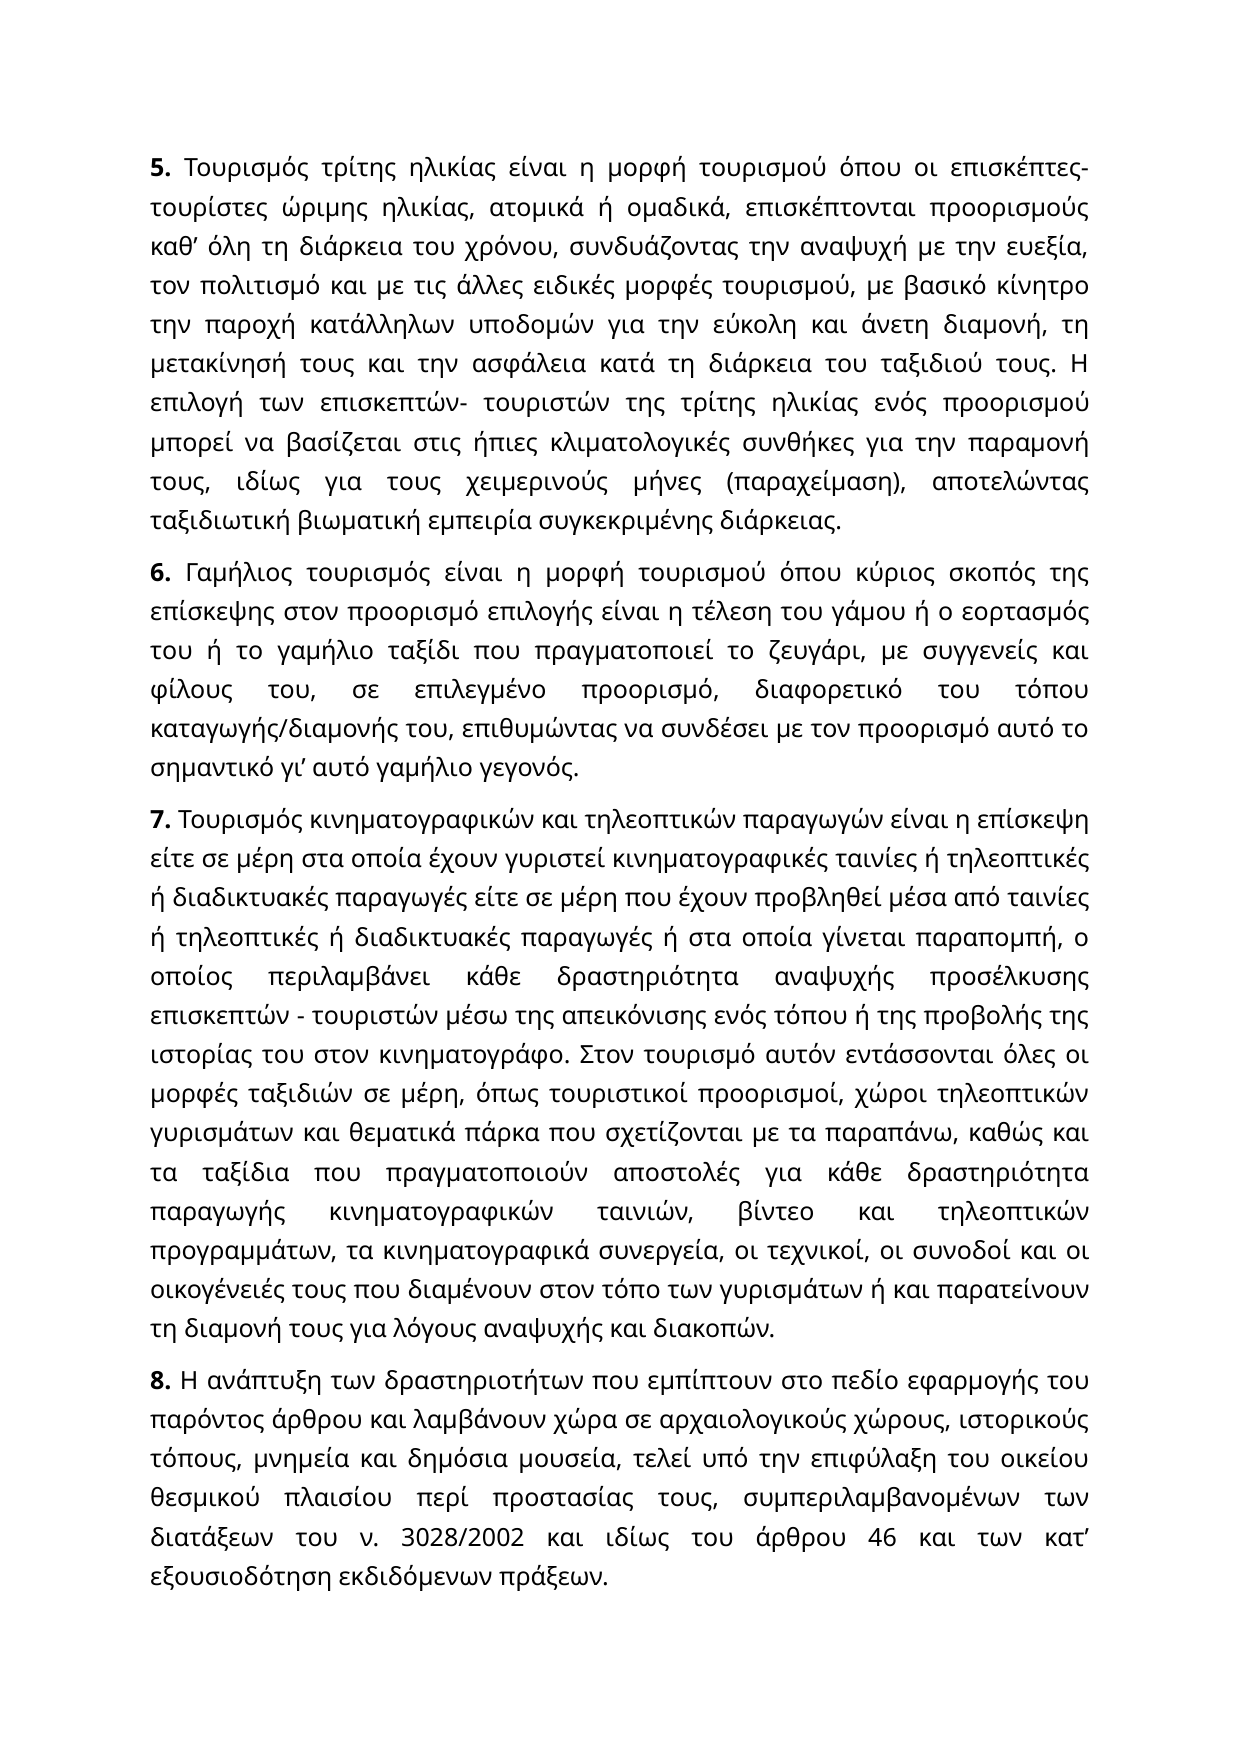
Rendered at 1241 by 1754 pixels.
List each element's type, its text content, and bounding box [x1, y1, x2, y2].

text 7. Τουρισμός κινηματογραφικών και τηλεοπτικών παραγωγών είναι η επίσκεψη είτε σε μέρη στα οποία έχουν γυριστεί κινηματογραφικές ταινίες ή τηλεοπτικές ή διαδικτυακές παραγωγές είτε σε μέρη που έχουν προβληθεί μέσα από ταινίες ή τηλεοπτικές ή διαδικτυακές παραγωγές ή στα οποία γίνεται παραπομπή, ο οποίος περιλαμβάνει κάθε δραστηριότητα αναψυχής προσέλκυσης επισκεπτών - τουριστών μέσω της απεικόνισης ενός τόπου ή της προβολής της ιστορίας του στον κινηματογράφο. Στον τουρισμό αυτόν εντάσσονται όλες οι μορφές ταξιδιών σε μέρη, όπως τουριστικοί προορισμοί, χώροι τηλεοπτικών γυρισμάτων και θεματικά πάρκα που σχετίζονται με τα παραπάνω, καθώς και τα ταξίδια που πραγματοποιούν αποστολές για κάθε δραστηριότητα παραγωγής κινηματογραφικών ταινιών, βίντεο και τηλεοπτικών προγραμμάτων, τα κινηματογραφικά συνεργεία, οι τεχνικοί, οι συνοδοί και οι οικογένειές τους που διαμένουν στον τόπο των γυρισμάτων ή και παρατείνουν τη διαμονή τους για λόγους αναψυχής και διακοπών. [150, 802, 1090, 1345]
text 8. Η ανάπτυξη των δραστηριοτήτων που εμπίπτουν στο πεδίο εφαρμογής του παρόντος άρθρου και λαμβάνουν χώρα σε αρχαιολογικούς χώρους, ιστορικούς τόπους, μνημεία και δημόσια μουσεία, τελεί υπό την επιφύλαξη του οικείου θεσμικού πλαισίου περί προστασίας τους, συμπεριλαμβανομένων των διατάξεων του ν. 3028/2002 και ιδίως του άρθρου 46 και των κατ’ εξουσιοδότηση εκδιδόμενων πράξεων. [150, 1362, 1090, 1592]
text 6. Γαμήλιος τουρισμός είναι η μορφή τουρισμού όπου κύριος σκοπός της επίσκεψης στον προορισμό επιλογής είναι η τέλεση του γάμου ή ο εορτασμός του ή το γαμήλιο ταξίδι που πραγματοποιεί το ζευγάρι, με συγγενείς και φίλους του, σε επιλεγμένο προορισμό, διαφορετικό του τόπου καταγωγής/διαμονής του, επιθυμώντας να συνδέσει με τον προορισμό αυτό το σημαντικό γι’ αυτό γαμήλιο γεγονός. [150, 554, 1090, 784]
text 5. Τουρισμός τρίτης ηλικίας είναι η μορφή τουρισμού όπου οι επισκέπτες-τουρίστες ώριμης ηλικίας, ατομικά ή ομαδικά, επισκέπτονται προορισμούς καθ’ όλη τη διάρκεια του χρόνου, συνδυάζοντας την αναψυχή με την ευεξία, τον πολιτισμό και με τις άλλες ειδικές μορφές τουρισμού, με βασικό κίνητρο την παροχή κατάλληλων υποδομών για την εύκολη και άνετη διαμονή, τη μετακίνησή τους και την ασφάλεια κατά τη διάρκεια του ταξιδιού τους. Η επιλογή των επισκεπτών- τουριστών της τρίτης ηλικίας ενός προορισμού μπορεί να βασίζεται στις ήπιες κλιματολογικές συνθήκες για την παραμονή τους, ιδίως για τους χειμερινούς μήνες (παραχείμαση), αποτελώντας ταξιδιωτική βιωματική εμπειρία συγκεκριμένης διάρκειας. [150, 150, 1090, 537]
